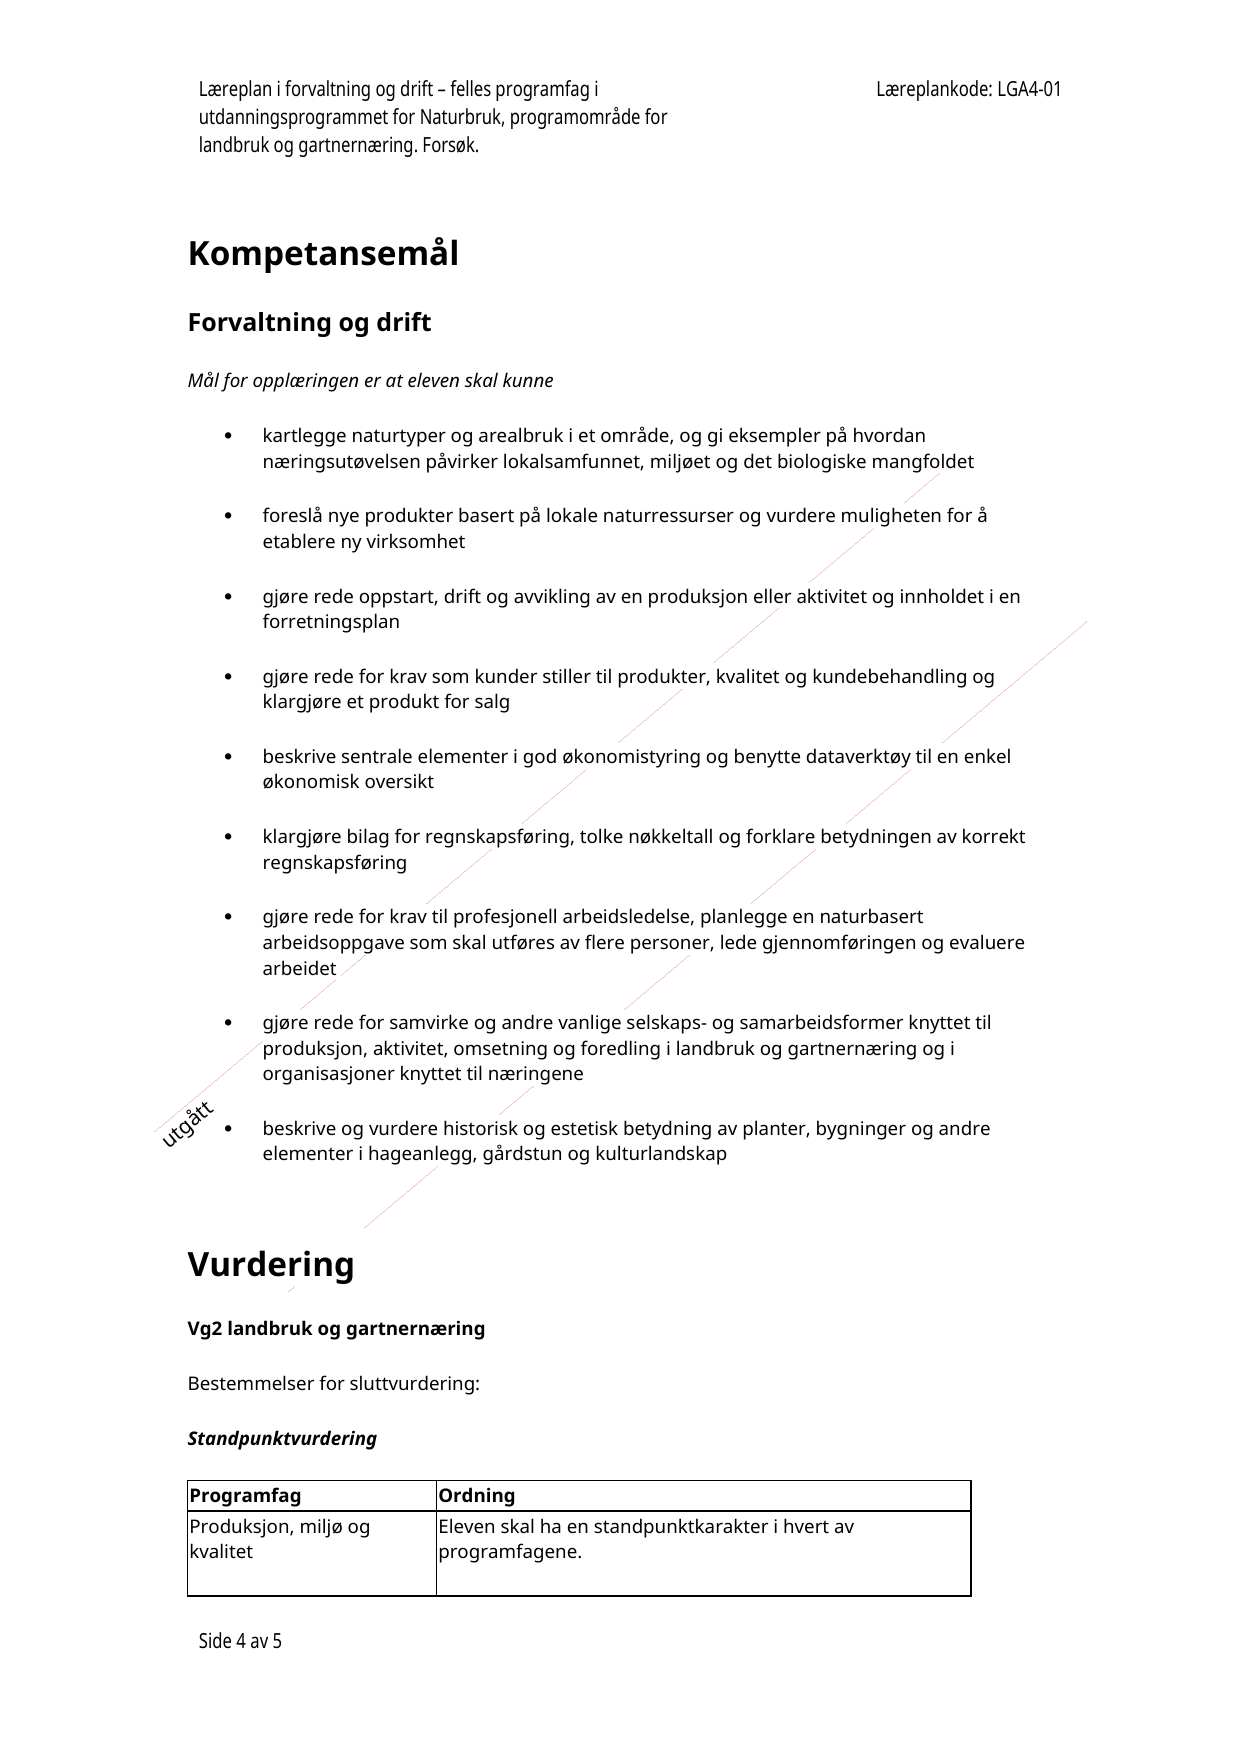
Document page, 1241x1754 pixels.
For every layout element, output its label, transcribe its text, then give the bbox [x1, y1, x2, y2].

list gjøre rede oppstart, drift og avvikling av en produksjon eller aktivitet og innholdet i en forretningsplan [225, 583, 777, 634]
list gjøre rede for krav som kunder stiller til produkter, kvalitet og kundebehandling og klargjøre et produkt for salg [978, 663, 1053, 714]
text Standpunktvurdering [379, 1425, 1053, 1450]
list beskrive sentrale elementer i god økonomistyring og benytte dataverktøy til en enkel økonomisk oversikt [883, 743, 1053, 794]
subtitle Kompetansemål [187, 184, 1053, 275]
list gjøre rede for krav som kunder stiller til produkter, kvalitet og kundebehandling og klargjøre et produkt for salg [515, 689, 680, 714]
list beskrive sentrale elementer i god økonomistyring og benytte dataverktøy til en enkel økonomisk oversikt [439, 769, 585, 794]
list gjøre rede for krav til profesjonell arbeidsledelse, planlegge en naturbasert arbeidsoppgave som skal utføres av flere personer, lede gjennomføringen og evaluere arbeidet [661, 904, 1053, 980]
subtitle Vurdering [364, 1195, 402, 1227]
text Bestemmelser for sluttvurdering: [480, 1370, 1053, 1396]
list foreslå nye produkter basert på lokale naturressurser og vurdere muligheten for å etablere ny virksomhet [845, 503, 1053, 554]
list beskrive og vurdere historisk og estetisk betydning av planter, bygninger og andre elementer i hageanlegg, gårdstun og kulturlandskap [732, 1115, 1053, 1166]
list klargjøre bilag for regnskapsføring, tolke nøkkeltall og forklare betydningen av korrekt regnskapsføring [225, 823, 521, 874]
list kartlegge naturtyper og arealbruk i et område, og gi eksempler på hvordan næringsutøvelsen påvirker lokalsamfunnet, miljøet og det biologiske mangfoldet [225, 422, 1053, 473]
list beskrive sentrale elementer i god økonomistyring og benytte dataverktøy til en enkel økonomisk oversikt [559, 769, 909, 794]
subtitle Forvaltning og drift [187, 304, 1053, 339]
text Vg2 landbruk og gartnernæring [486, 1315, 1053, 1341]
text Mål for opplæringen er at eleven skal kunne [561, 368, 1053, 393]
list gjøre rede for krav til profesjonell arbeidsledelse, planlegge en naturbasert arbeidsoppgave som skal utføres av flere personer, lede gjennomføringen og evaluere arbeidet [341, 955, 688, 980]
list gjøre rede for krav som kunder stiller til produkter, kvalitet og kundebehandling og klargjøre et produkt for salg [654, 663, 1036, 714]
list gjøre rede for samvirke og andre vanlige selskaps- og samarbeidsformer knyttet til produksjon, aktivitet, omsetning og foredling i landbruk og gartnernæring og i organisasjoner knyttet til næringene [225, 1009, 299, 1071]
list foreslå nye produkter basert på lokale naturressurser og vurdere muligheten for å etablere ny virksomhet [470, 528, 872, 554]
list klargjøre bilag for regnskapsføring, tolke nøkkeltall og forklare betydningen av korrekt regnskapsføring [788, 823, 1053, 874]
table_cell Eleven skal ha en standpunktkarakter i hvert av programfagene. [437, 1512, 970, 1595]
list gjøre rede oppstart, drift og avvikling av en produksjon eller aktivitet og innholdet i en forretningsplan [749, 583, 1053, 634]
subtitle Vurdering [364, 1195, 1053, 1286]
table_cell Produksjon, miljø og kvalitet Forvaltning og drift Landbruk eller Gartnernæring [188, 1512, 436, 1595]
list gjøre rede for samvirke og andre vanlige selskaps- og samarbeidsformer knyttet til produksjon, aktivitet, omsetning og foredling i landbruk og gartnernæring og i organisasjoner knyttet til næringene [589, 1009, 1053, 1086]
list klargjøre bilag for regnskapsføring, tolke nøkkeltall og forklare betydningen av korrekt regnskapsføring [463, 849, 814, 874]
